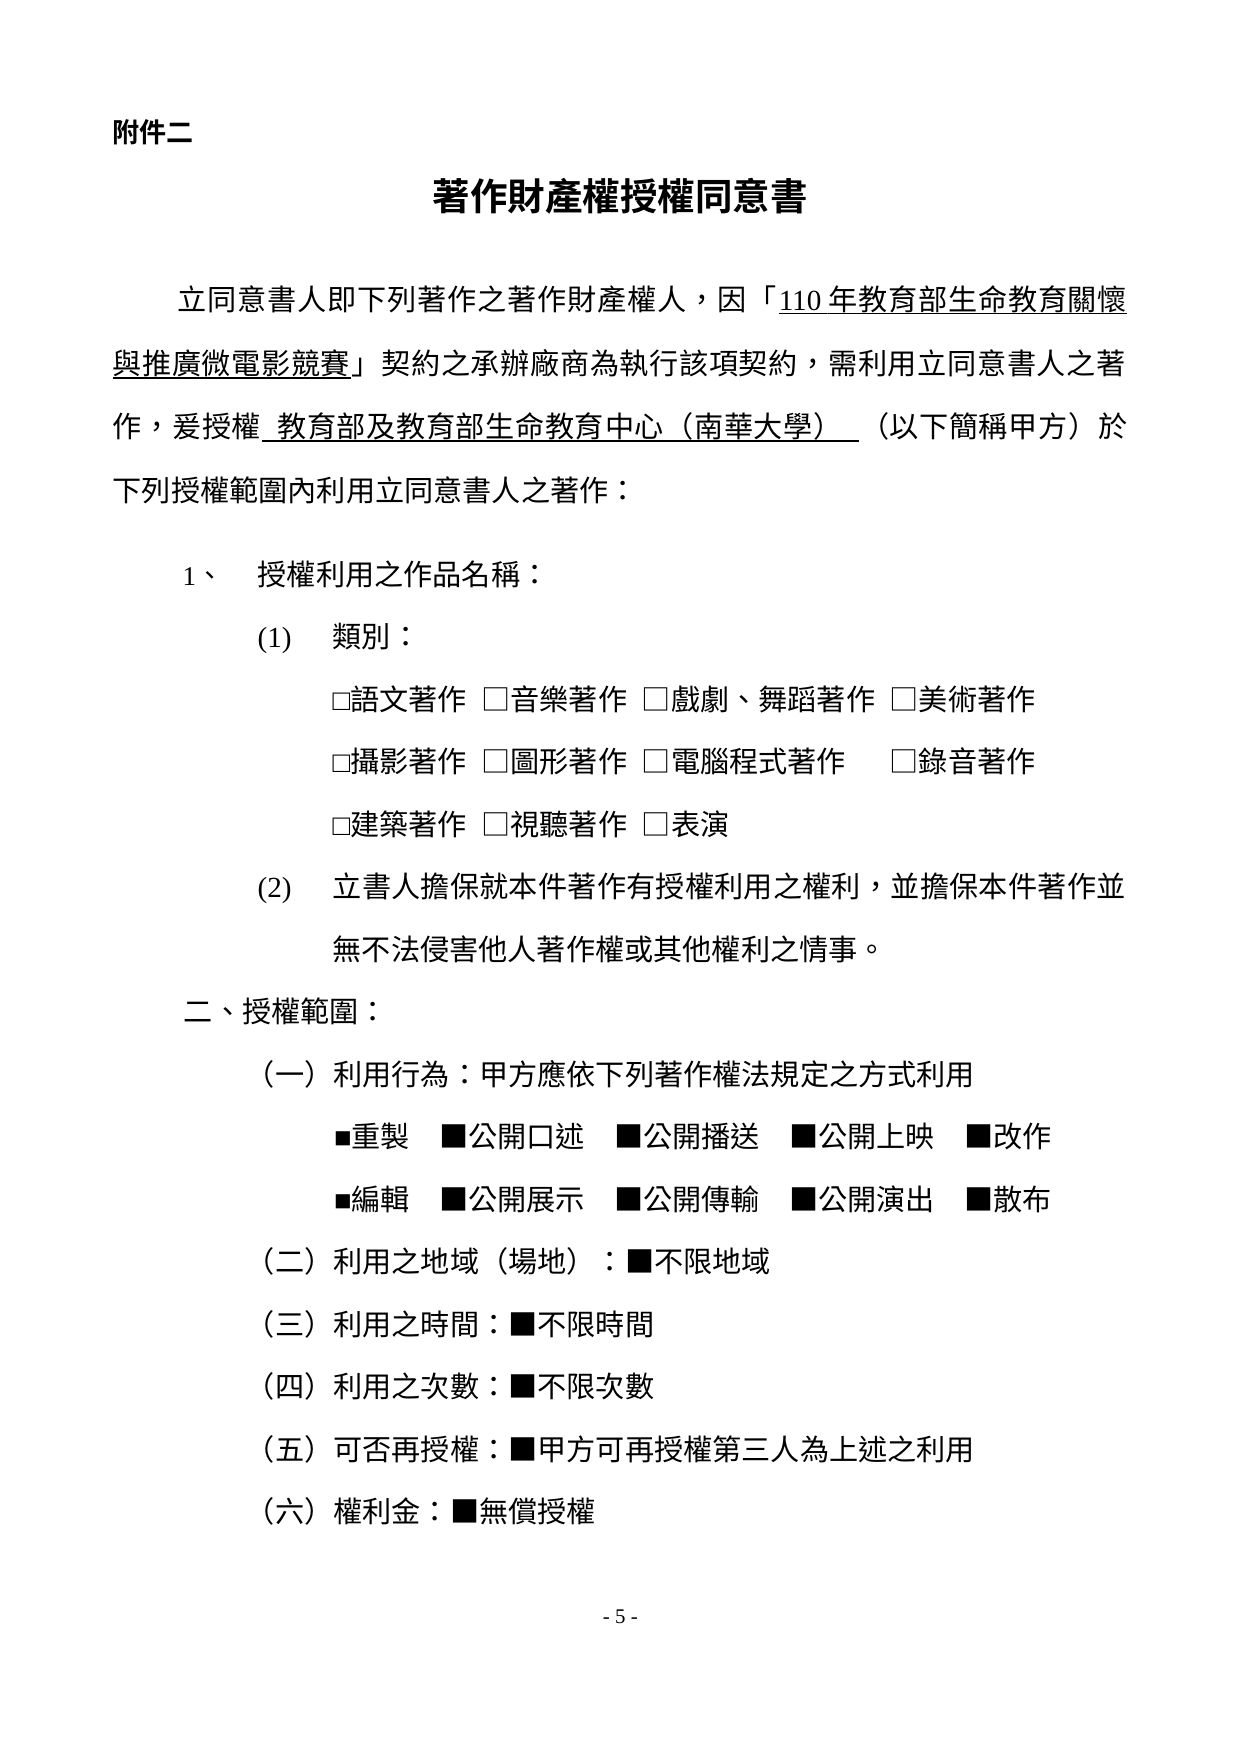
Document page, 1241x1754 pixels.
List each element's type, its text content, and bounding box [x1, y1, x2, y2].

text （五）可否再授權：■甲方可再授權第三人為上述之利用 [246, 1406, 1128, 1468]
text 二、授權範圍： [184, 968, 1128, 1031]
text 著作財產權授權同意書 [112, 152, 1128, 214]
text （六）權利金：■無償授權 [246, 1468, 1128, 1531]
text （一）利用行為：甲方應依下列著作權法規定之方式利用 [246, 1031, 1128, 1093]
list 立書人擔保就本件著作有授權利用之權利，並擔保本件著作並無不法侵害他人著作權或其他權利之情事。 [257, 843, 1128, 968]
text 附件二 [112, 89, 1128, 152]
list 授權利用之作品名稱： [182, 531, 1128, 593]
list 類別： [257, 593, 1128, 656]
text ■重製 ■公開口述 ■公開播送 ■公開上映 ■改作 [292, 1093, 1128, 1156]
text 立同意書人即下列著作之著作財產權人，因「110年教育部生命教育關懷與推廣微電影競賽」契約之承辦廠商為執行該項契約，需利用立同意書人之著作，爰授權 教育部及教育部生命教育中心（南華大學） （以下簡稱甲方）於下列授權範圍內利用立同意書人之著作： [112, 277, 1128, 509]
text （三）利用之時間：■不限時間 [246, 1281, 1128, 1343]
text □建築著作 □視聽著作 □表演 [332, 781, 1128, 843]
text ■編輯 ■公開展示 ■公開傳輸 ■公開演出 ■散布 [292, 1156, 1128, 1218]
text （二）利用之地域（場地）：■不限地域 [246, 1218, 1128, 1281]
text □語文著作 □音樂著作 □戲劇、舞蹈著作 □美術著作 [332, 656, 1128, 718]
text □攝影著作 □圖形著作 □電腦程式著作 □錄音著作 [332, 718, 1128, 781]
text （四）利用之次數：■不限次數 [246, 1343, 1128, 1406]
